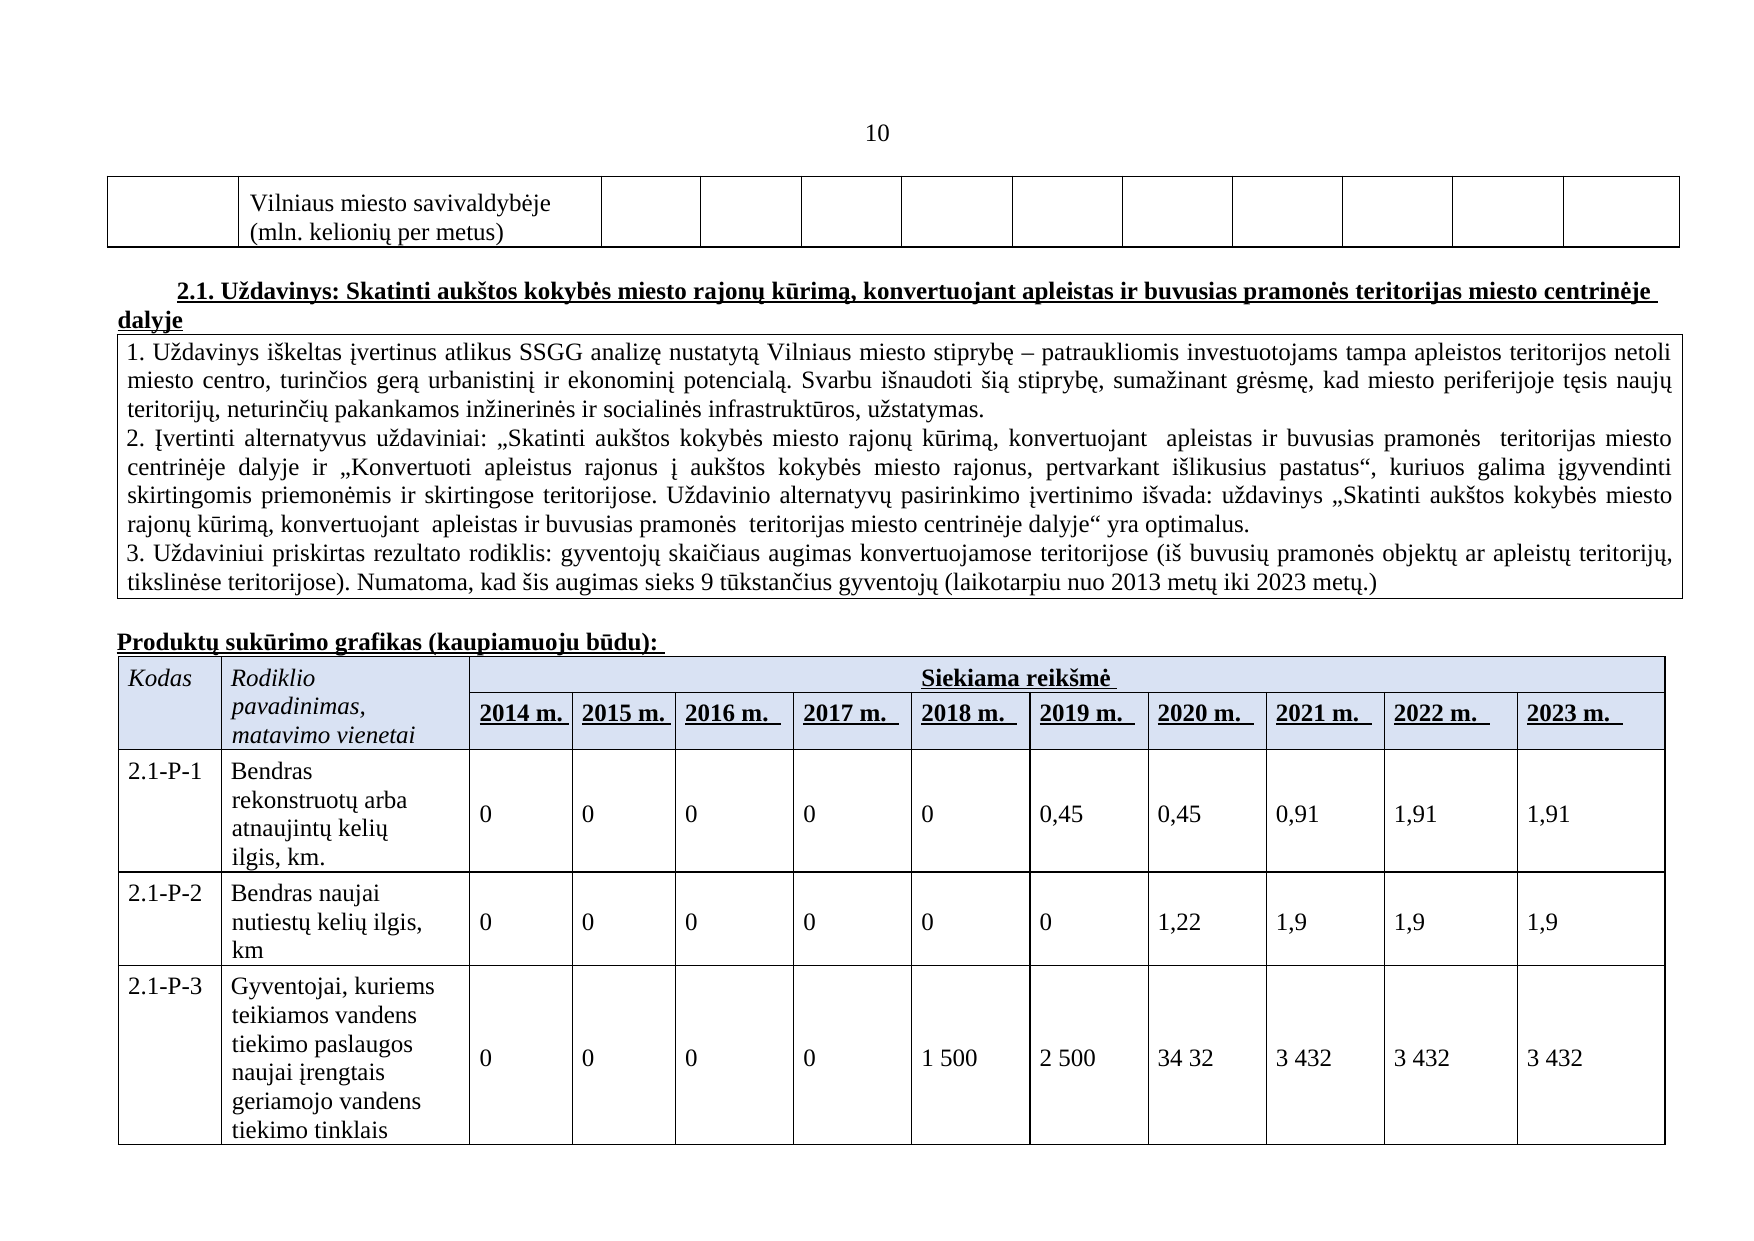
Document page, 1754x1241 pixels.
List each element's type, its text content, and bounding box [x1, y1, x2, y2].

table_header Siekiama reikšmė [912, 657, 1148, 692]
text 1. Uždavinys iškeltas įvertinus atlikus SSGG analizę nustatytą Vilniaus miesto stiprybę – patraukliomis investuotojams tampa apleistos teritorijos netoli miesto centro, turinčios gerą urbanistinį ir ekonominį potencialą. Svarbu išnaudoti šią stiprybę, sumažinant grėsmę, kad miesto periferijoje tęsis naujų teritorijų, neturinčių pakankamos inžinerinės ir socialinės infrastruktūros, užstatymas. [118, 335, 1682, 420]
table_cell [1013, 177, 1122, 246]
text Produktų sukūrimo grafikas (kaupiamuoju būdu): [117, 627, 1683, 656]
table_cell 0 [794, 750, 911, 871]
table_cell 2020 m. [1149, 693, 1266, 749]
text 2. Įvertinti alternatyvus uždaviniai: „Skatinti aukštos kokybės miesto rajonų kūrimą, konvertuojant apleistas ir buvusias pramonės teritorijas miesto centrinėje dalyje ir „Konvertuoti apleistus rajonus į aukštos kokybės miesto rajonus, pertvarkant išlikusius pastatus“, kuriuos galima įgyvendinti skirtingomis priemonėmis ir skirtingose teritorijose. Uždavinio alternatyvų pasirinkimo įvertinimo išvada: uždavinys „Skatinti aukštos kokybės miesto rajonų kūrimą, konvertuojant apleistas ir buvusias pramonės teritorijas miesto centrinėje dalyje“ yra optimalus. [118, 420, 1682, 535]
table_header [470, 657, 676, 692]
table_cell [902, 177, 1012, 246]
table_cell Bendras naujai nutiestų kelių ilgis, km [222, 873, 469, 964]
table_cell 0 [470, 873, 572, 964]
table_cell 3 432 [1518, 966, 1664, 1144]
table_cell 0 [573, 873, 675, 964]
table_cell 0,45 [1031, 750, 1148, 871]
table_cell 2.1-P-2 [119, 873, 221, 964]
table_cell 2022 m. [1385, 693, 1517, 749]
table_cell Gyventojai, kuriems teikiamos vandens tiekimo paslaugos naujai įrengtais geriamojo vandens tiekimo tinklais [222, 966, 469, 1144]
table_cell [802, 177, 901, 246]
table_cell Vilniaus miesto savivaldybėje (mln. kelionių per metus) [239, 177, 601, 246]
table_cell 0 [470, 966, 572, 1144]
table_cell 0,91 [1267, 750, 1384, 871]
table_cell 0 [676, 750, 793, 871]
table_cell 0 [794, 873, 911, 964]
table_cell 2019 m. [1031, 693, 1148, 749]
table_cell 1,91 [1518, 750, 1664, 871]
table_cell 2023 m. [1518, 693, 1664, 749]
table_cell 2.1-P-1 [119, 750, 221, 871]
table_cell 0 [912, 873, 1029, 964]
table_header [1266, 657, 1384, 692]
table_cell 0 [573, 750, 675, 871]
table_cell 34 32 [1149, 966, 1266, 1144]
table_cell 0 [470, 750, 572, 871]
table_cell 2018 m. [912, 693, 1029, 749]
table_cell 0 [794, 966, 911, 1144]
table_cell 2.1-P-3 [119, 966, 221, 1144]
table_cell 1,22 [1149, 873, 1266, 964]
table_cell [1564, 177, 1679, 246]
table_header Kodas [119, 657, 221, 749]
table_cell 1,9 [1267, 873, 1384, 964]
text 2.1. Uždavinys: Skatinti aukštos kokybės miesto rajonų kūrimą, konvertuojant apleistas ir buvusias pramonės teritorijas miesto centrinėje dalyje [117, 276, 1683, 334]
table_cell 0 [676, 966, 793, 1144]
table_cell 2 500 [1031, 966, 1148, 1144]
table_cell [602, 177, 700, 246]
table_header [676, 657, 794, 692]
table_cell 0,45 [1149, 750, 1266, 871]
table_cell 0 [912, 750, 1029, 871]
table_header Rodiklio pavadinimas, matavimo vienetai [222, 657, 469, 749]
table_header [1148, 657, 1266, 692]
table_cell [1233, 177, 1342, 246]
table_header [1517, 657, 1664, 692]
table_header [794, 657, 912, 692]
table_cell 1 500 [912, 966, 1029, 1144]
table_cell Bendras rekonstruotų arba atnaujintų kelių ilgis, km. [222, 750, 469, 871]
table_cell 2015 m. [573, 693, 675, 749]
table_cell [701, 177, 801, 246]
table_cell 2017 m. [794, 693, 911, 749]
table_cell 1,91 [1385, 750, 1517, 871]
text 3. Uždaviniui priskirtas rezultato rodiklis: gyventojų skaičiaus augimas konvertuojamose teritorijose (iš buvusių pramonės objektų ar apleistų teritorijų, tikslinėse teritorijose). Numatoma, kad šis augimas sieks 9 tūkstančius gyventojų (laikotarpiu nuo 2013 metų iki 2023 metų.) [118, 535, 1682, 598]
table_cell 0 [676, 873, 793, 964]
table_header [1384, 657, 1517, 692]
table_cell 3 432 [1267, 966, 1384, 1144]
table_cell 0 [573, 966, 675, 1144]
table_cell 2014 m. [470, 693, 572, 749]
table_cell [1343, 177, 1452, 246]
table_cell [108, 177, 238, 246]
table_cell [1453, 177, 1563, 246]
table_cell 2021 m. [1267, 693, 1384, 749]
table_cell 1,9 [1518, 873, 1664, 964]
table_cell 1,9 [1385, 873, 1517, 964]
table_cell 0 [1031, 873, 1148, 964]
table_cell [1123, 177, 1232, 246]
table_cell 2016 m. [676, 693, 793, 749]
table_cell 3 432 [1385, 966, 1517, 1144]
